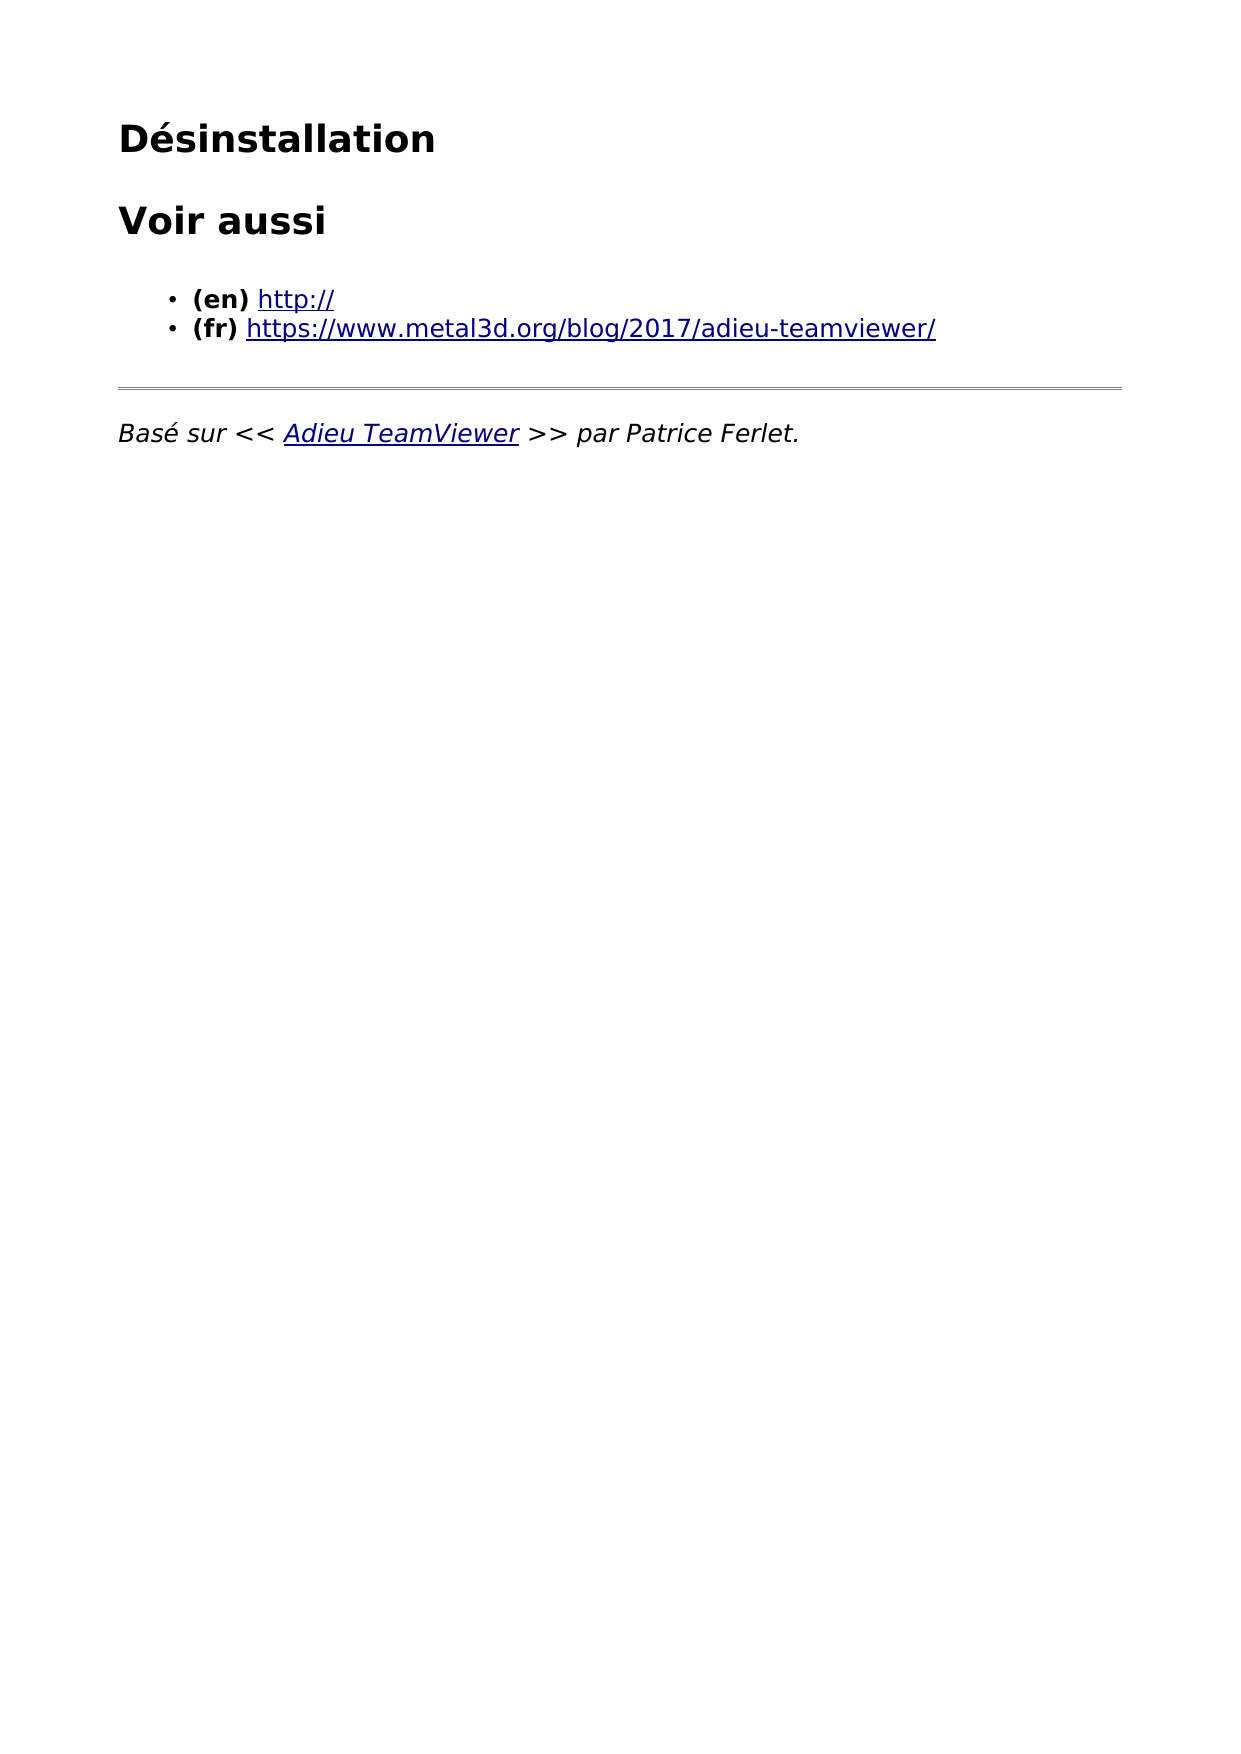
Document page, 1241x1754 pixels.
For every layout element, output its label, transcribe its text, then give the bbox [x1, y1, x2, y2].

subtitle Voir aussi [118, 199, 1122, 243]
subtitle Désinstallation [118, 118, 1122, 162]
list (en) http:// [177, 285, 1122, 314]
list (fr) https://www.metal3d.org/blog/2017/adieu-teamviewer/ [177, 314, 1122, 343]
text Basé sur << Adieu TeamViewer >> par Patrice Ferlet. [118, 419, 1122, 448]
